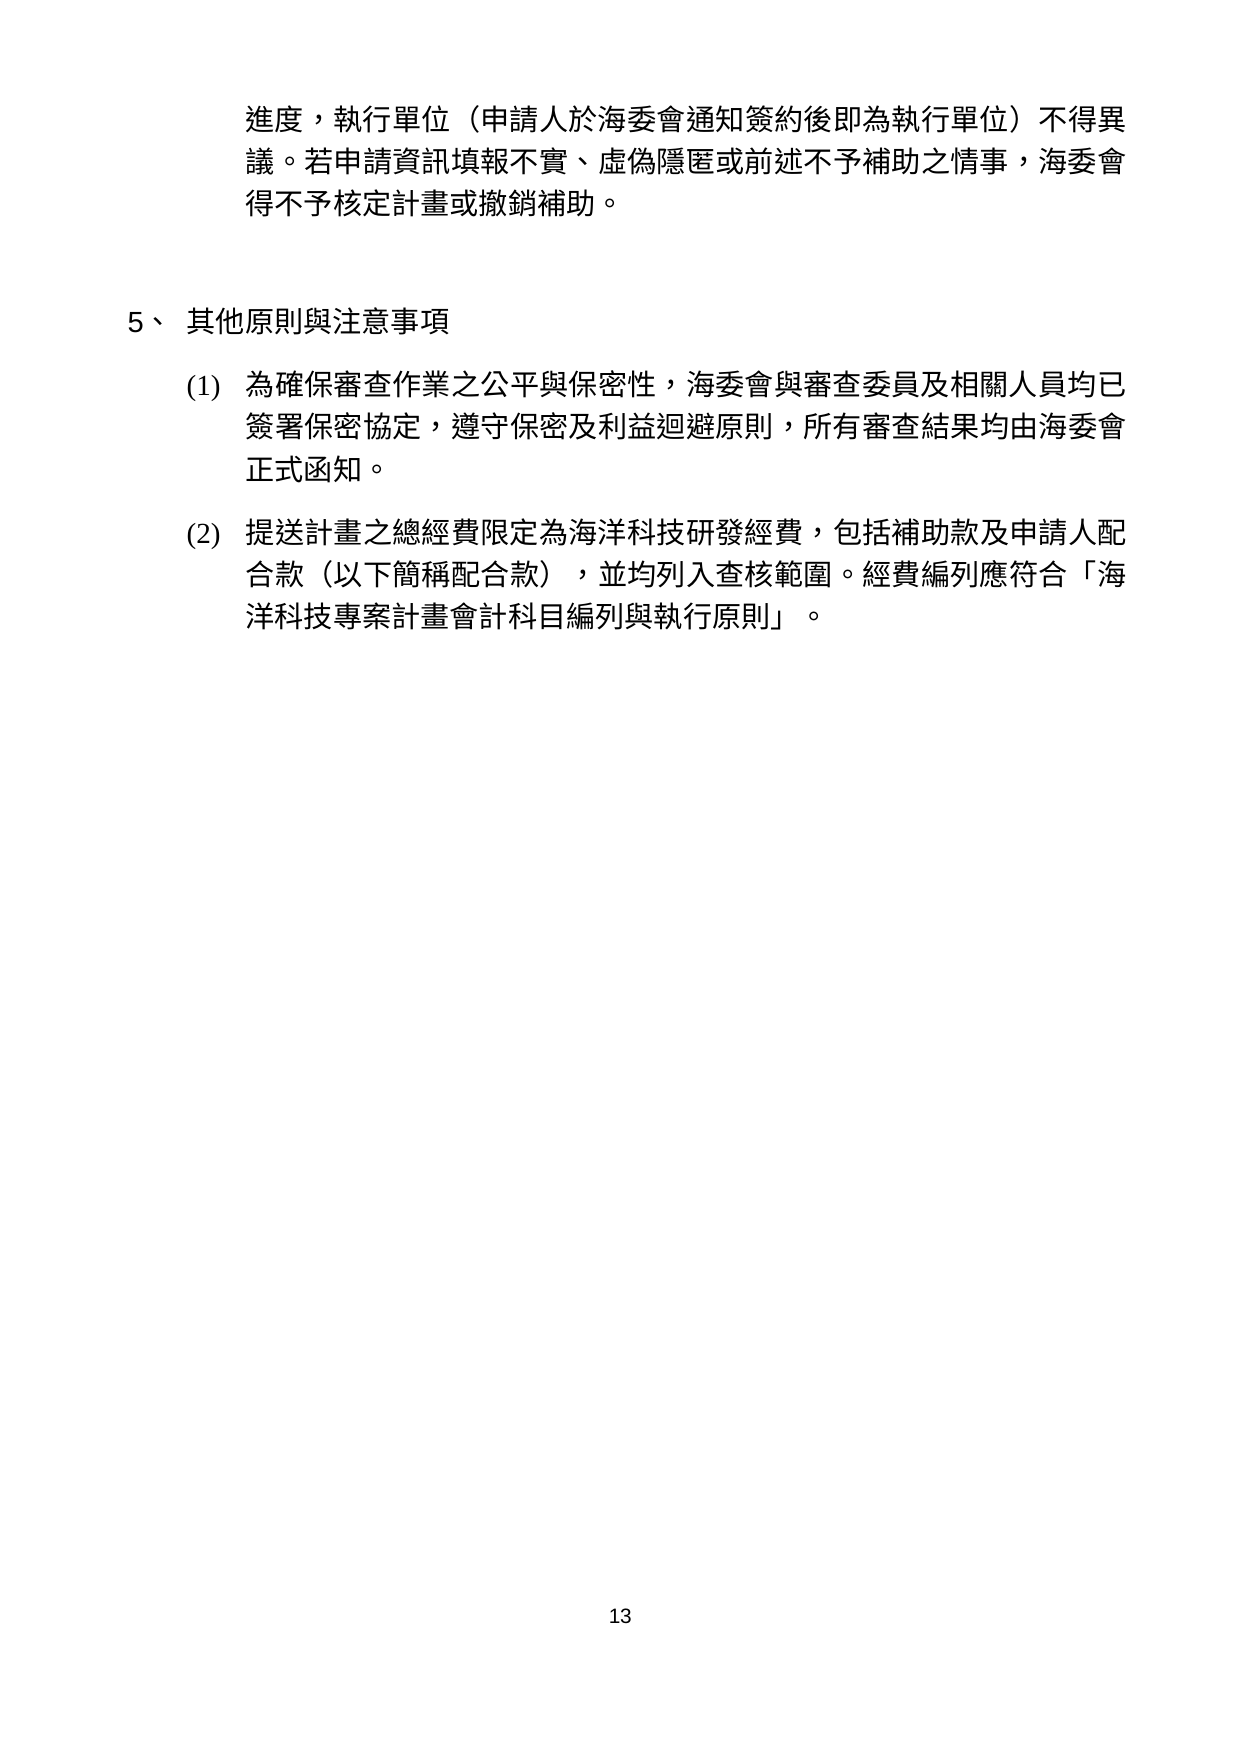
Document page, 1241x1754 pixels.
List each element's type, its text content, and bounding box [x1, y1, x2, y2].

list 進度，執行單位（申請人於海委會通知簽約後即為執行單位）不得異議。若申請資訊填報不實、虛偽隱匿或前述不予補助之情事，海委會得不予核定計畫或撤銷補助。 [186, 96, 1128, 223]
list 提送計畫之總經費限定為海洋科技研發經費，包括補助款及申請人配合款（以下簡稱配合款），並均列入查核範圍。經費編列應符合「海洋科技專案計畫會計科目編列與執行原則」。 [186, 509, 1128, 636]
list 為確保審查作業之公平與保密性，海委會與審查委員及相關人員均已簽署保密協定，遵守保密及利益迴避原則，所有審查結果均由海委會正式函知。 [186, 361, 1128, 488]
list 其他原則與注意事項 [127, 298, 1128, 341]
